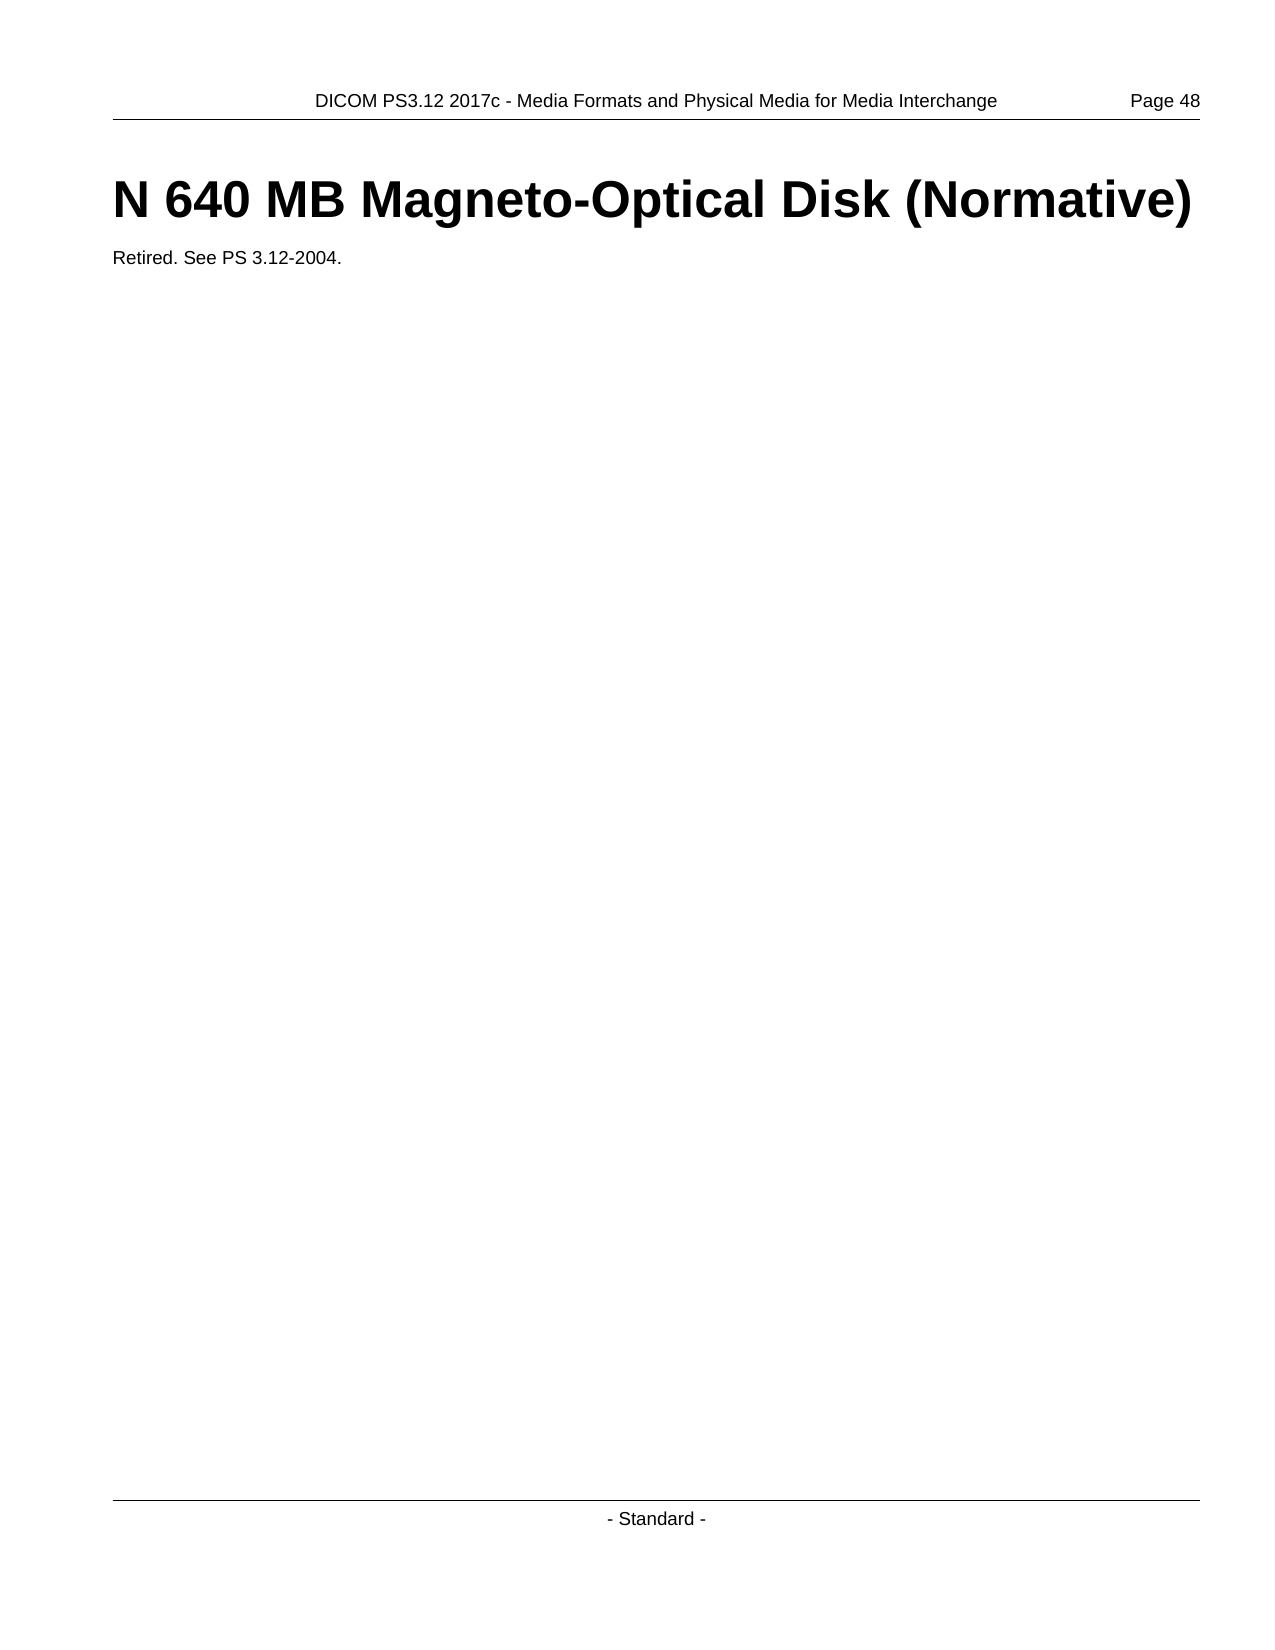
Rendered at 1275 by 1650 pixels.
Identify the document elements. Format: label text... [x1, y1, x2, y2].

text Retired. See PS 3.12-2004. [112, 247, 1200, 269]
text N 640 MB Magneto-Optical Disk (Normative) [112, 169, 1200, 228]
